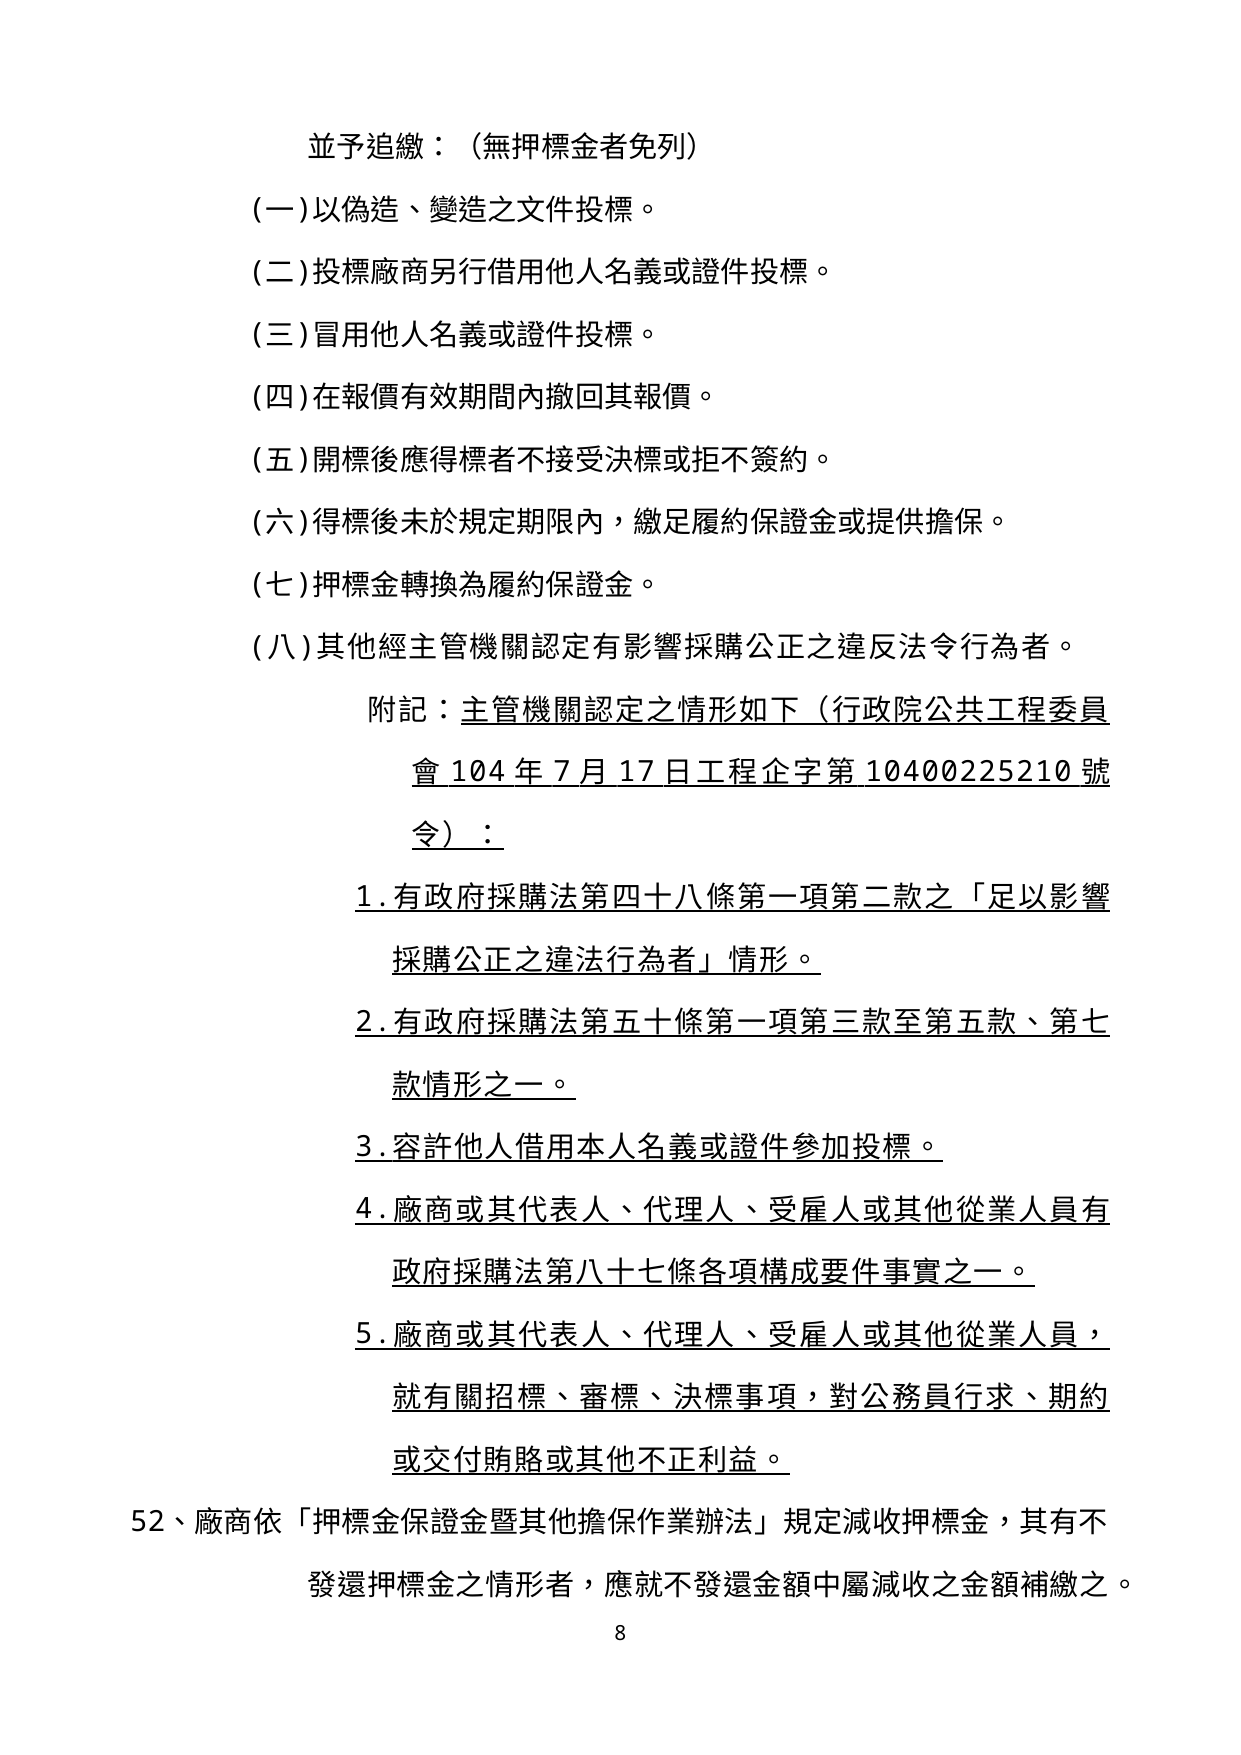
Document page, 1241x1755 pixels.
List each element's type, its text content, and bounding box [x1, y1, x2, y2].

text (三)冒用他人名義或證件投標。 [248, 291, 1110, 353]
text (四)在報價有效期間內撤回其報價。 [248, 353, 1110, 416]
text 5.廠商或其代表人、代理人、受雇人或其他從業人員， [355, 1291, 1110, 1348]
text 款情形之一。 [355, 1037, 1110, 1103]
text 1.有政府採購法第四十八條第一項第二款之「足以影響 [355, 853, 1110, 910]
text (八)其他經主管機關認定有影響採購公正之違反法令行為者。 [248, 603, 1110, 666]
text 2.有政府採購法第五十條第一項第三款至第五款、第七 [355, 978, 1110, 1035]
text 就有關招標、審標、決標事項，對公務員行求、期約或交付賄賂或其他不正利益。 [355, 1350, 1110, 1478]
list 並予追繳：（無押標金者免列） [130, 103, 1110, 166]
text 政府採購法第八十七條各項構成要件事實之一。 [355, 1225, 1110, 1291]
text (一)以偽造、變造之文件投標。 [248, 166, 1110, 228]
text 採購公正之違法行為者」情形。 [355, 912, 1110, 978]
text (五)開標後應得標者不接受決標或拒不簽約。 [248, 416, 1110, 478]
list 廠商依「押標金保證金暨其他擔保作業辦法」規定減收押標金，其有不發還押標金之情形者，應就不發還金額中屬減收之金額補繳之。其經主管機關或相關中央目的事業主管機關取消優良廠商資格或全球化廠商資格，或經各機關依採購法第102條第3項規定刊登政府採購公報，且尚在採購法第103條第1項所定期限內者，亦同。 [130, 1478, 1110, 1603]
text (六)得標後未於規定期限內，繳足履約保證金或提供擔保。 [248, 478, 1110, 541]
text 3.容許他人借用本人名義或證件參加投標。 [355, 1103, 1110, 1166]
text 附記：主管機關認定之情形如下（行政院公共工程委員會104年7月17日工程企字第10400225210號令）： [368, 666, 1110, 853]
text (二)投標廠商另行借用他人名義或證件投標。 [248, 228, 1110, 291]
text (七)押標金轉換為履約保證金。 [248, 541, 1110, 603]
text 4.廠商或其代表人、代理人、受雇人或其他從業人員有 [355, 1166, 1110, 1223]
